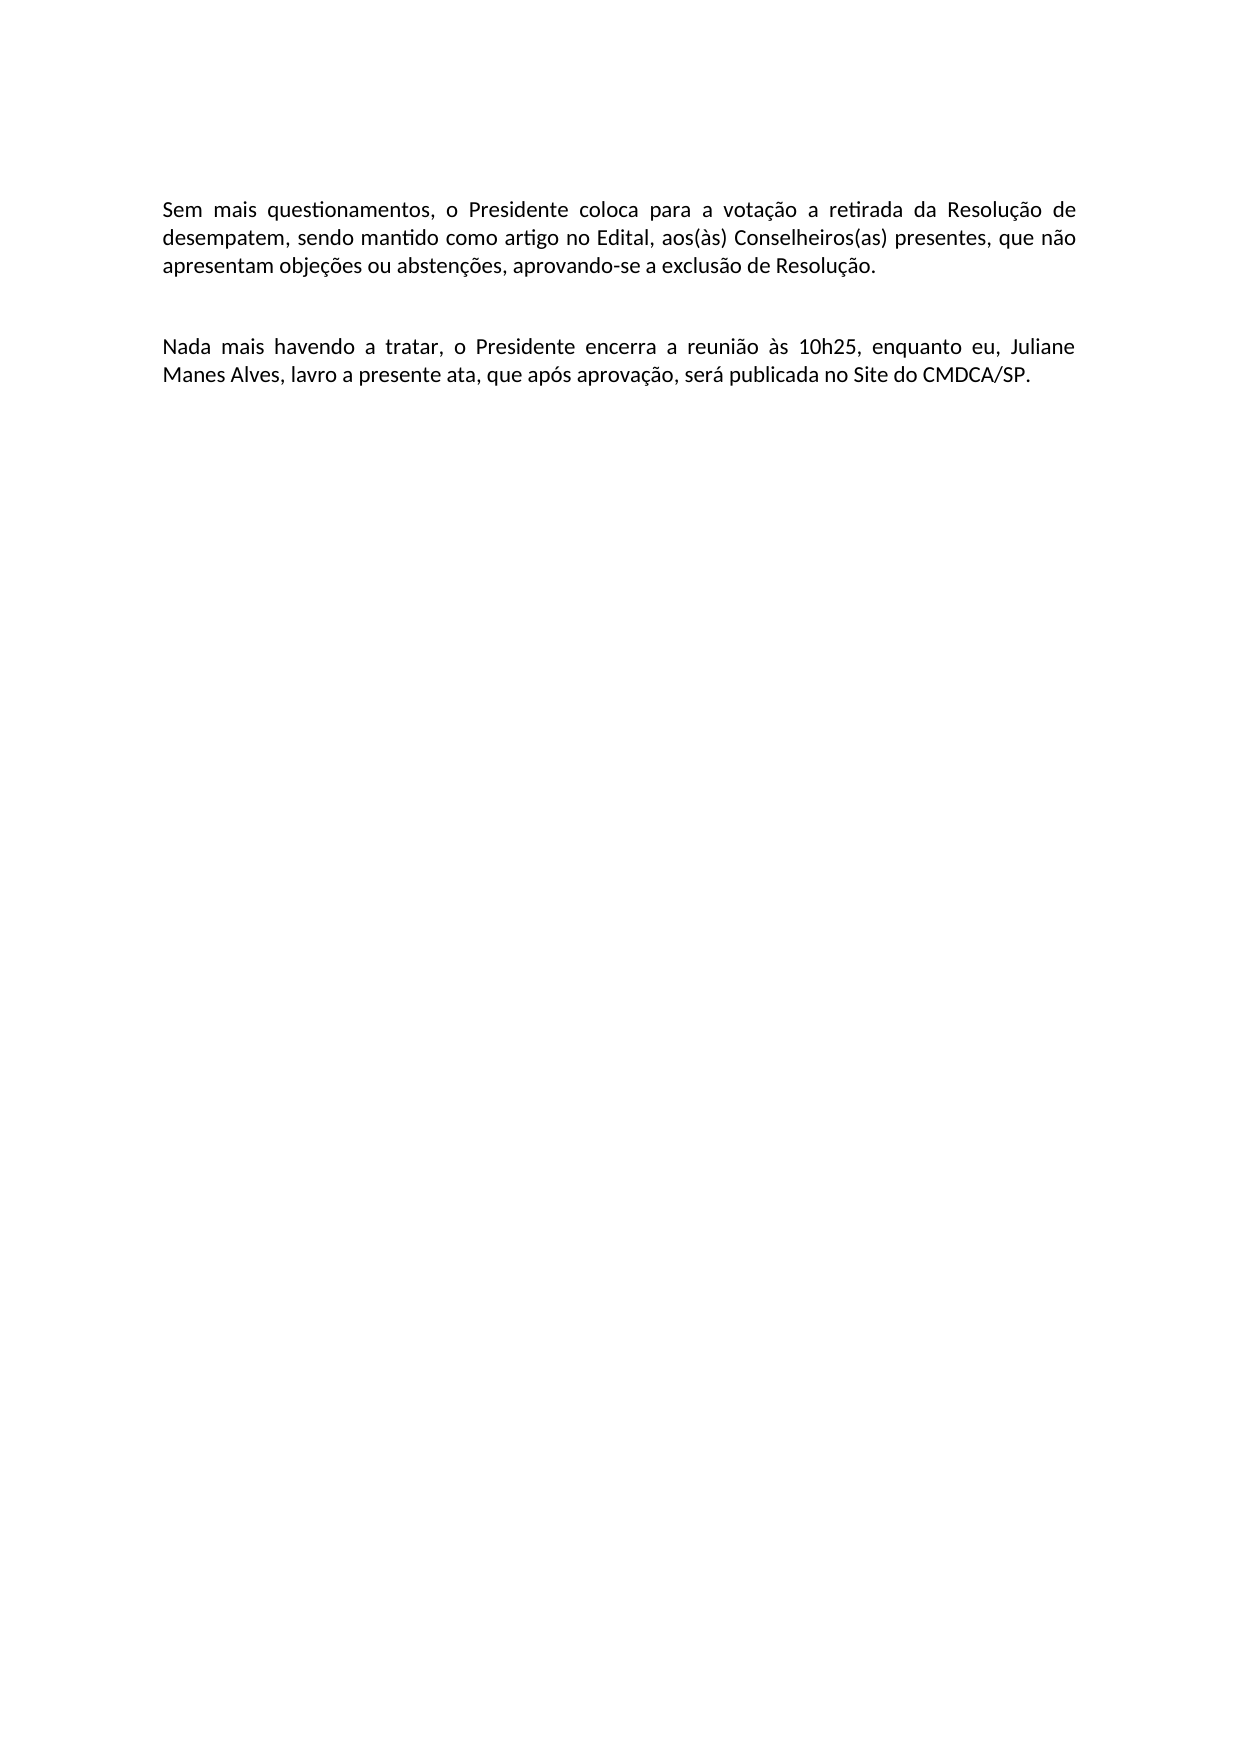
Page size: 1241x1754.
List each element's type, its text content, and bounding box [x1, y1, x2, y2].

text Sem mais questionamentos, o Presidente coloca para a votação a retirada da Resolução de desempatem, sendo mantido como artigo no Edital, aos(às) Conselheiros(as) presentes, que não apresentam objeções ou abstenções, aprovando-se a exclusão de Resolução. [162, 195, 1078, 279]
text Nada mais havendo a tratar, o Presidente encerra a reunião às 10h25, enquanto eu, Juliane Manes Alves, lavro a presente ata, que após aprovação, será publicada no Site do CMDCA/SP. [162, 332, 1078, 388]
